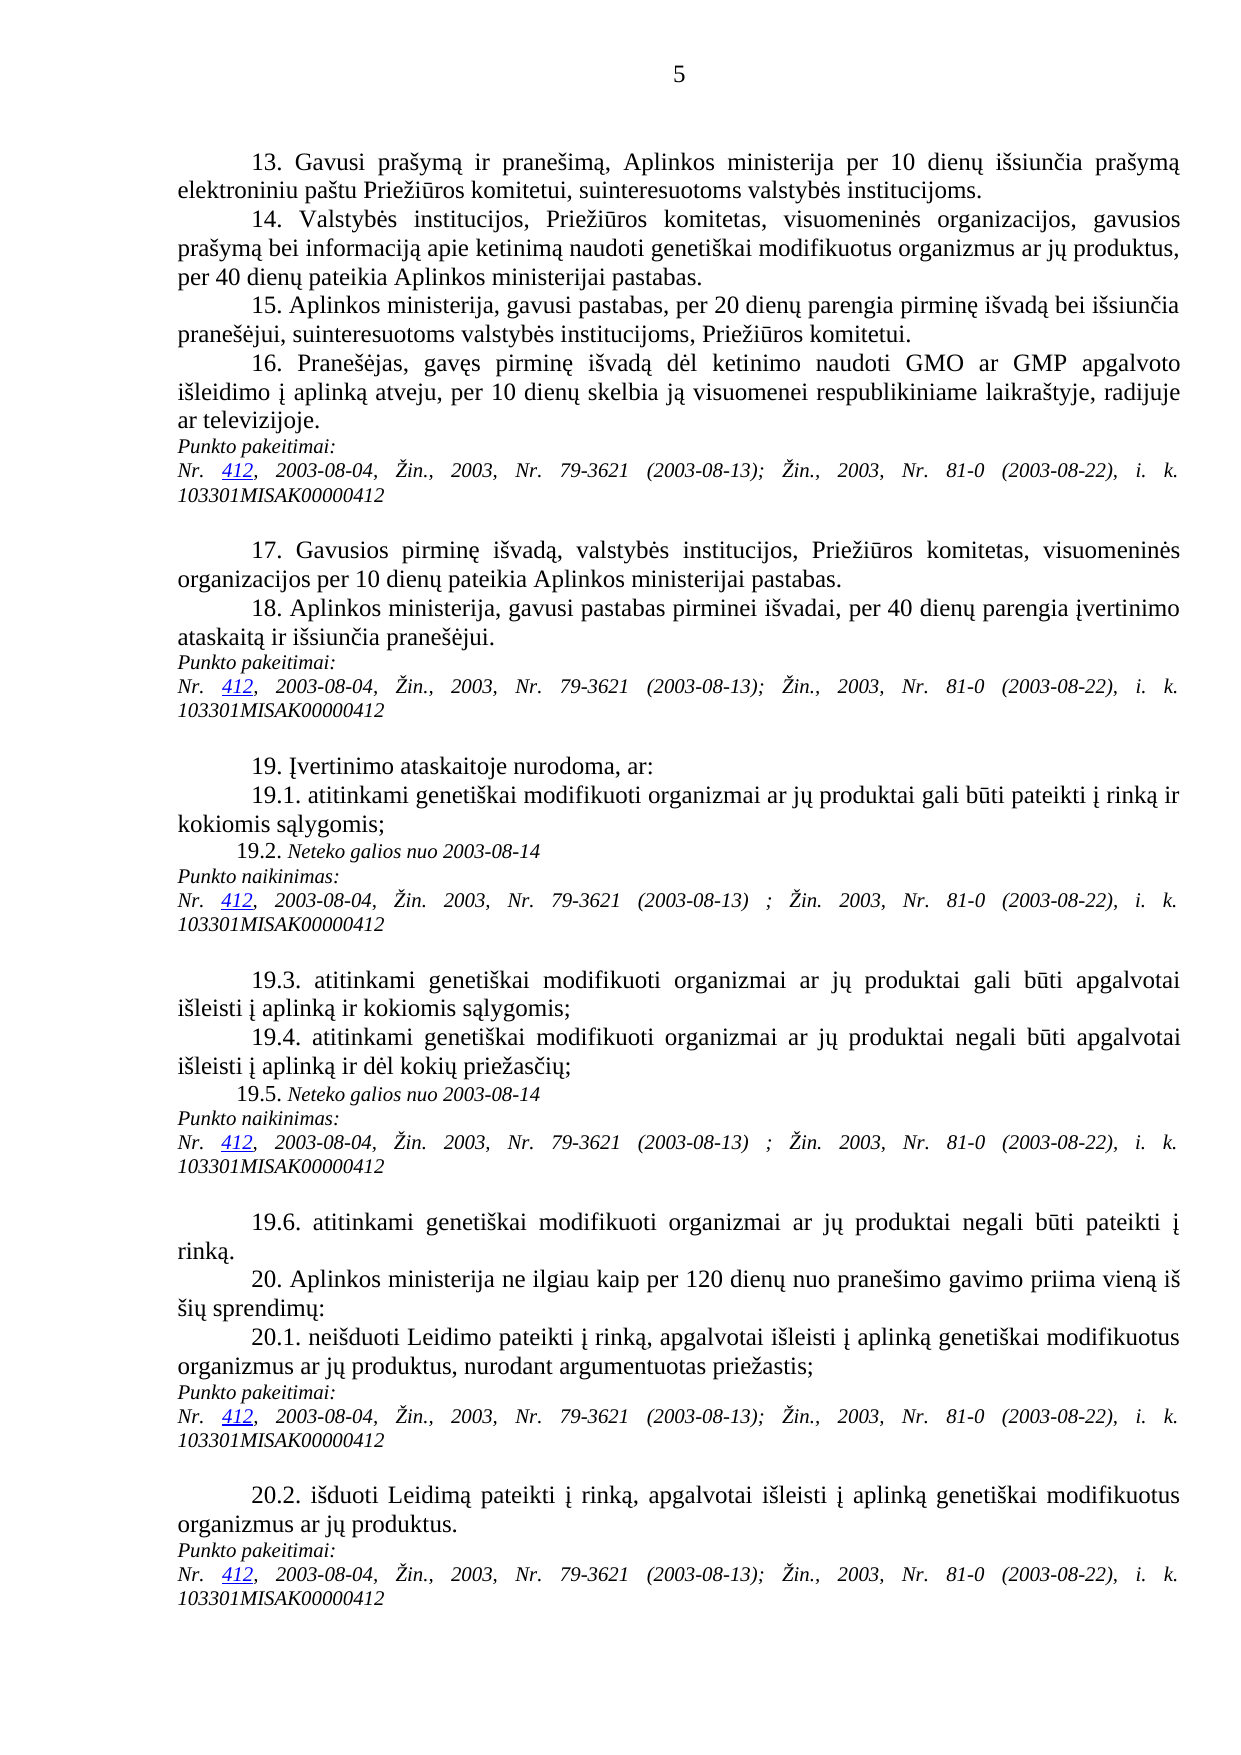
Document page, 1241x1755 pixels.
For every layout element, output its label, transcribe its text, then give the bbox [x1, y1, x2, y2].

text 19. Įvertinimo ataskaitoje nurodoma, ar: [177, 751, 1181, 780]
text Punkto pakeitimai: [177, 1379, 1181, 1404]
text Punkto naikinimas: [177, 864, 1181, 888]
text 19.1. atitinkami genetiškai modifikuoti organizmai ar jų produktai gali būti pateikti į rinką ir kokiomis sąlygomis; [177, 780, 1181, 837]
text 15. Aplinkos ministerija, gavusi pastabas, per 20 dienų parengia pirminę išvadą bei išsiunčia pranešėjui, suinteresuotoms valstybės institucijoms, Priežiūros komitetui. [177, 291, 1181, 348]
text Punkto pakeitimai: [177, 1538, 1181, 1562]
text 19.5. Neteko galios nuo 2003-08-14 [177, 1080, 1181, 1106]
text Punkto naikinimas: [177, 1106, 1181, 1130]
text 19.2. Neteko galios nuo 2003-08-14 [177, 837, 1181, 864]
text Nr. 412, 2003-08-04, Žin., 2003, Nr. 79-3621 (2003-08-13); Žin., 2003, Nr. 81-0 (2003-08-22), i. k. 103301MISAK00000412 [177, 1404, 1181, 1452]
text 20. Aplinkos ministerija ne ilgiau kaip per 120 dienų nuo pranešimo gavimo priima vieną iš šių sprendimų: [177, 1264, 1181, 1322]
text 19.4. atitinkami genetiškai modifikuoti organizmai ar jų produktai negali būti apgalvotai išleisti į aplinką ir dėl kokių priežasčių; [177, 1022, 1181, 1080]
text Punkto pakeitimai: [177, 434, 1181, 458]
text Nr. 412, 2003-08-04, Žin. 2003, Nr. 79-3621 (2003-08-13) ; Žin. 2003, Nr. 81-0 (2003-08-22), i. k. 103301MISAK00000412 [177, 1130, 1181, 1178]
text Nr. 412, 2003-08-04, Žin., 2003, Nr. 79-3621 (2003-08-13); Žin., 2003, Nr. 81-0 (2003-08-22), i. k. 103301MISAK00000412 [177, 458, 1181, 507]
text Punkto pakeitimai: [177, 650, 1181, 674]
text Nr. 412, 2003-08-04, Žin., 2003, Nr. 79-3621 (2003-08-13); Žin., 2003, Nr. 81-0 (2003-08-22), i. k. 103301MISAK00000412 [177, 674, 1181, 722]
text 19.3. atitinkami genetiškai modifikuoti organizmai ar jų produktai gali būti apgalvotai išleisti į aplinką ir kokiomis sąlygomis; [177, 965, 1181, 1022]
text 19.6. atitinkami genetiškai modifikuoti organizmai ar jų produktai negali būti pateikti į rinką. [177, 1207, 1181, 1264]
text Nr. 412, 2003-08-04, Žin. 2003, Nr. 79-3621 (2003-08-13) ; Žin. 2003, Nr. 81-0 (2003-08-22), i. k. 103301MISAK00000412 [177, 888, 1181, 936]
text 14. Valstybės institucijos, Priežiūros komitetas, visuomeninės organizacijos, gavusios prašymą bei informaciją apie ketinimą naudoti genetiškai modifikuotus organizmus ar jų produktus, per 40 dienų pateikia Aplinkos ministerijai pastabas. [177, 204, 1181, 291]
text Nr. 412, 2003-08-04, Žin., 2003, Nr. 79-3621 (2003-08-13); Žin., 2003, Nr. 81-0 (2003-08-22), i. k. 103301MISAK00000412 [177, 1562, 1181, 1610]
text 18. Aplinkos ministerija, gavusi pastabas pirminei išvadai, per 40 dienų parengia įvertinimo ataskaitą ir išsiunčia pranešėjui. [177, 593, 1181, 650]
text 20.2. išduoti Leidimą pateikti į rinką, apgalvotai išleisti į aplinką genetiškai modifikuotus organizmus ar jų produktus. [177, 1481, 1181, 1538]
text 20.1. neišduoti Leidimo pateikti į rinką, apgalvotai išleisti į aplinką genetiškai modifikuotus organizmus ar jų produktus, nurodant argumentuotas priežastis; [177, 1322, 1181, 1379]
text 17. Gavusios pirminę išvadą, valstybės institucijos, Priežiūros komitetas, visuomeninės organizacijos per 10 dienų pateikia Aplinkos ministerijai pastabas. [177, 535, 1181, 593]
text 16. Pranešėjas, gavęs pirminę išvadą dėl ketinimo naudoti GMO ar GMP apgalvoto išleidimo į aplinką atveju, per 10 dienų skelbia ją visuomenei respublikiniame laikraštyje, radijuje ar televizijoje. [177, 348, 1181, 434]
text 13. Gavusi prašymą ir pranešimą, Aplinkos ministerija per 10 dienų išsiunčia prašymą elektroniniu paštu Priežiūros komitetui, suinteresuotoms valstybės institucijoms. [177, 147, 1181, 204]
